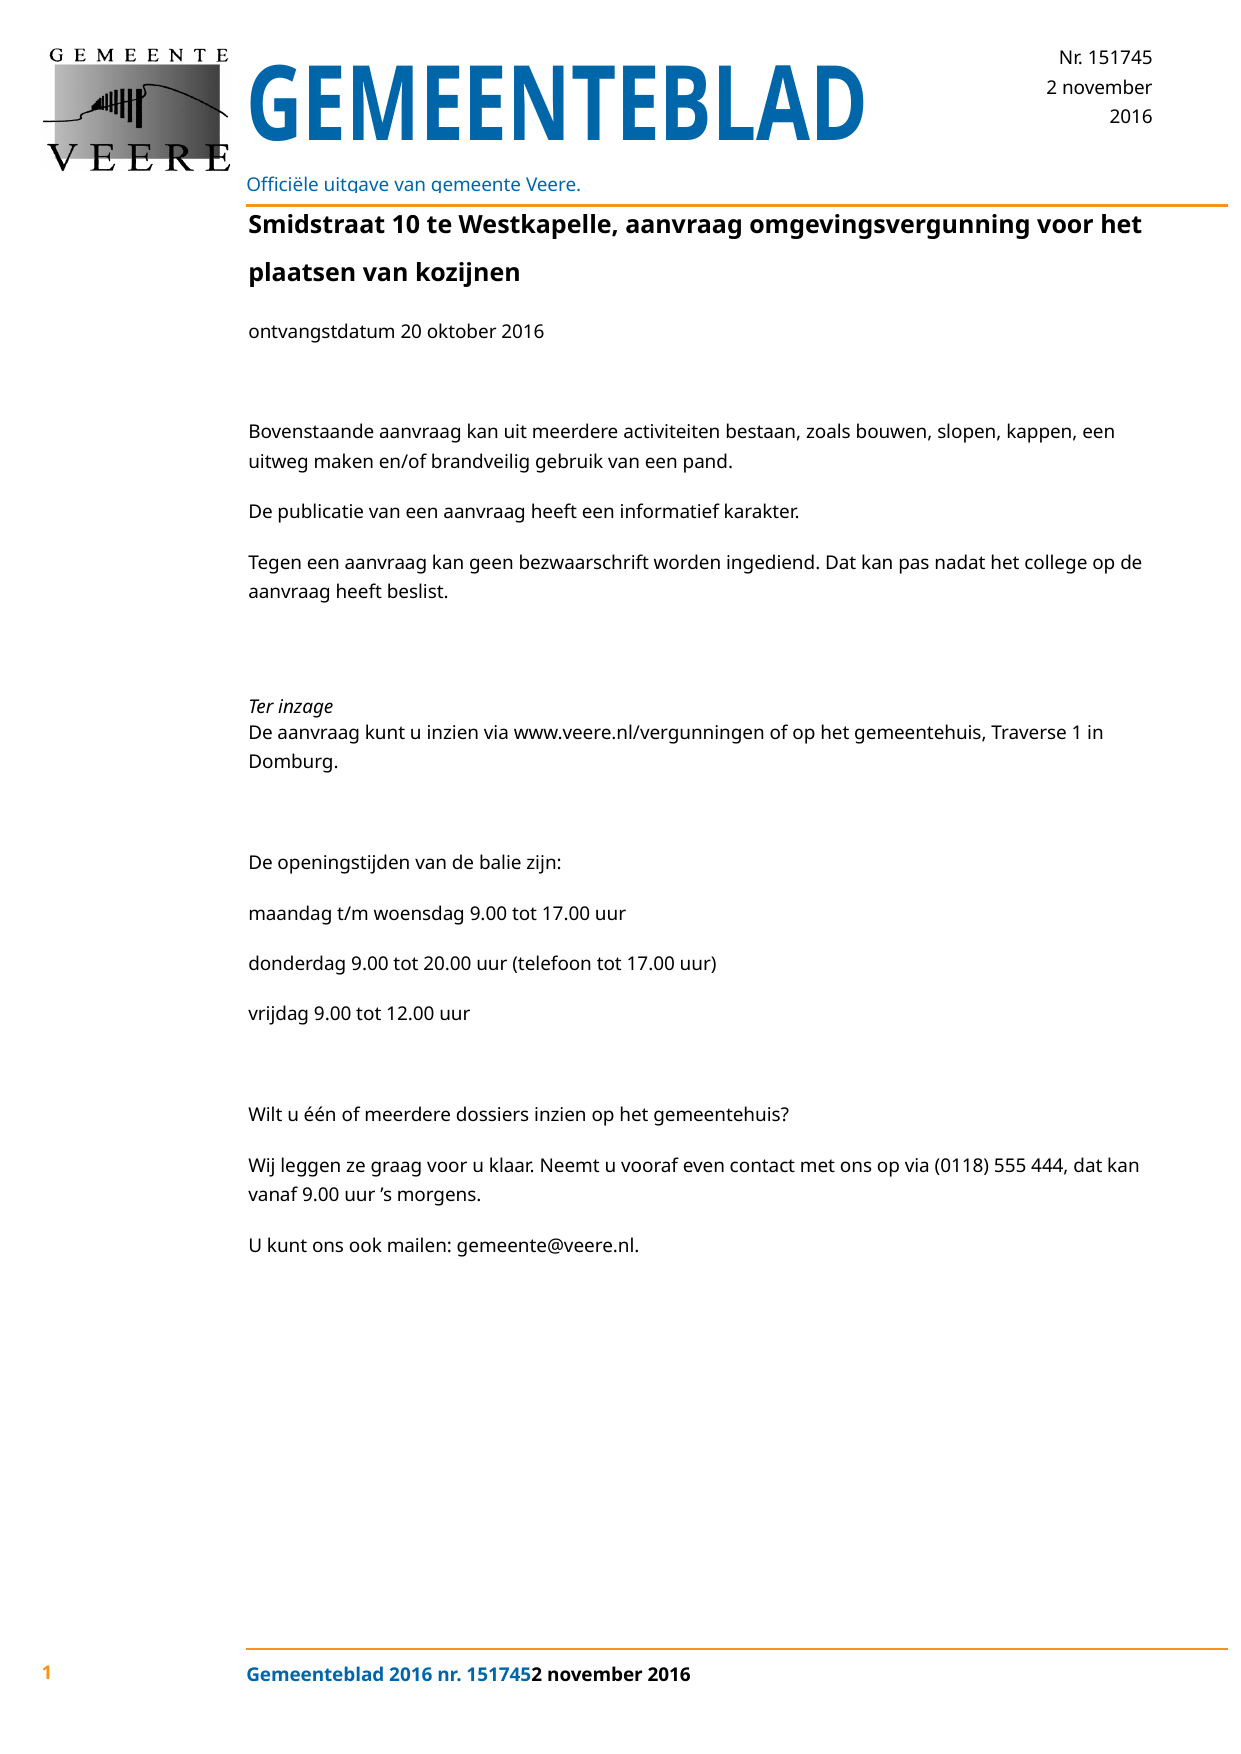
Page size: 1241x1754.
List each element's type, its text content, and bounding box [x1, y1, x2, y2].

text De publicatie van een aanvraag heeft een informatief karakter. [248, 499, 1152, 524]
text Tegen een aanvraag kan geen bezwaarschrift worden ingediend. Dat kan pas nadat het college op de aanvraag heeft beslist. [248, 549, 1152, 604]
text Ter inzage [248, 693, 1152, 719]
text Wij leggen ze graag voor u klaar. Neemt u vooraf even contact met ons op via (0118) 555 444, dat kan vanaf 9.00 uur ’s morgens. [248, 1152, 1152, 1207]
text De openingstijden van de balie zijn: [248, 849, 1152, 875]
text U kunt ons ook mailen: gemeente@veere.nl. [248, 1232, 1152, 1257]
text vrijdag 9.00 tot 12.00 uur [248, 1001, 1152, 1026]
text Bovenstaande aanvraag kan uit meerdere activiteiten bestaan, zoals bouwen, slopen, kappen, een uitweg maken en/of brandveilig gebruik van een pand. [248, 419, 1152, 474]
picture [41, 47, 231, 172]
text Wilt u één of meerdere dossiers inzien op het gemeentehuis? [248, 1101, 1152, 1127]
text maandag t/m woensdag 9.00 tot 17.00 uur [248, 900, 1152, 925]
text De aanvraag kunt u inzien via www.veere.nl/vergunningen of op het gemeentehuis, Traverse 1 in Domburg. [248, 719, 1152, 774]
text donderdag 9.00 tot 20.00 uur (telefoon tot 17.00 uur) [248, 950, 1152, 976]
text ontvangstdatum 20 oktober 2016 [248, 318, 1152, 344]
text Smidstraat 10 te Westkapelle, aanvraag omgevingsvergunning voor het plaatsen van kozijnen [248, 207, 1152, 288]
